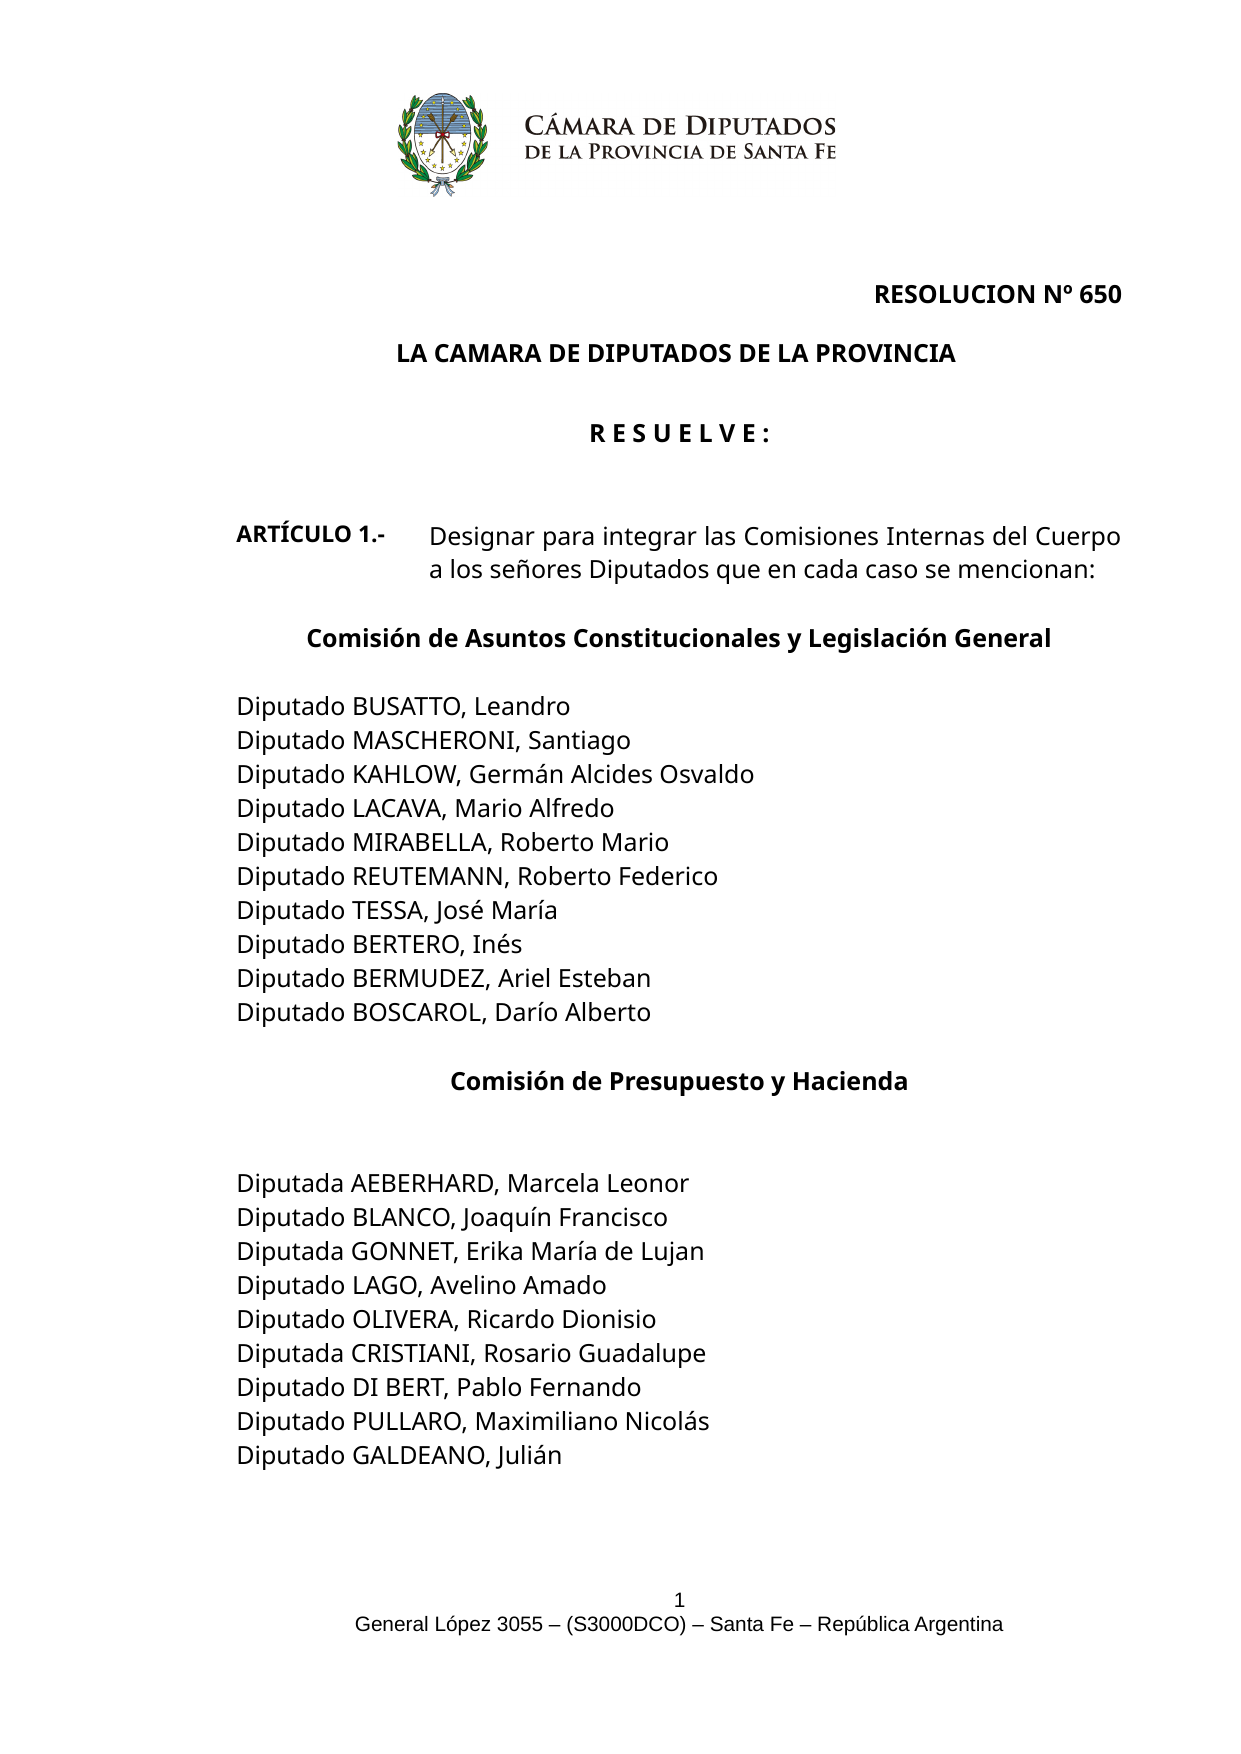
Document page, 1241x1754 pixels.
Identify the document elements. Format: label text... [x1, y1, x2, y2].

text Diputado DI BERT, Pablo Fernando [236, 1370, 1122, 1404]
text Designar para integrar las Comisiones Internas del Cuerpo a los señores Diputados que en cada caso se mencionan: [236, 518, 1122, 586]
text Diputado MIRABELLA, Roberto Mario [236, 825, 1122, 859]
text Diputada GONNET, Erika María de Lujan [236, 1233, 1122, 1267]
text Diputado PULLARO, Maximiliano Nicolás [236, 1404, 1122, 1438]
table_header ARTÍCULO 1.- [236, 518, 429, 568]
text RESOLUCION Nº 650 [236, 276, 1122, 310]
text Diputado LACAVA, Mario Alfredo [236, 791, 1122, 825]
text Diputado TESSA, José María [236, 893, 1122, 927]
text Diputado BOSCAROL, Darío Alberto [236, 995, 1122, 1029]
text Diputado MASCHERONI, Santiago [236, 722, 1122, 757]
picture [397, 93, 836, 197]
subtitle LA CAMARA DE DIPUTADOS DE LA PROVINCIA [236, 335, 1122, 369]
text Diputado LAGO, Avelino Amado [236, 1267, 1122, 1302]
text Diputada CRISTIANI, Rosario Guadalupe [236, 1336, 1122, 1370]
text Comisión de Presupuesto y Hacienda [236, 1063, 1122, 1097]
text Diputado REUTEMANN, Roberto Federico [236, 859, 1122, 893]
text Diputado BERTERO, Inés [236, 927, 1122, 961]
text Diputada AEBERHARD, Marcela Leonor [236, 1165, 1122, 1199]
text Comisión de Asuntos Constitucionales y Legislación General [236, 620, 1122, 654]
text Diputado GALDEANO, Julián [236, 1438, 1122, 1472]
text Diputado BUSATTO, Leandro [236, 688, 1122, 722]
text R E S U E L V E : [236, 416, 1122, 450]
text Diputado KAHLOW, Germán Alcides Osvaldo [236, 757, 1122, 791]
text Diputado BLANCO, Joaquín Francisco [236, 1199, 1122, 1233]
text Diputado OLIVERA, Ricardo Dionisio [236, 1302, 1122, 1336]
text Diputado BERMUDEZ, Ariel Esteban [236, 961, 1122, 995]
